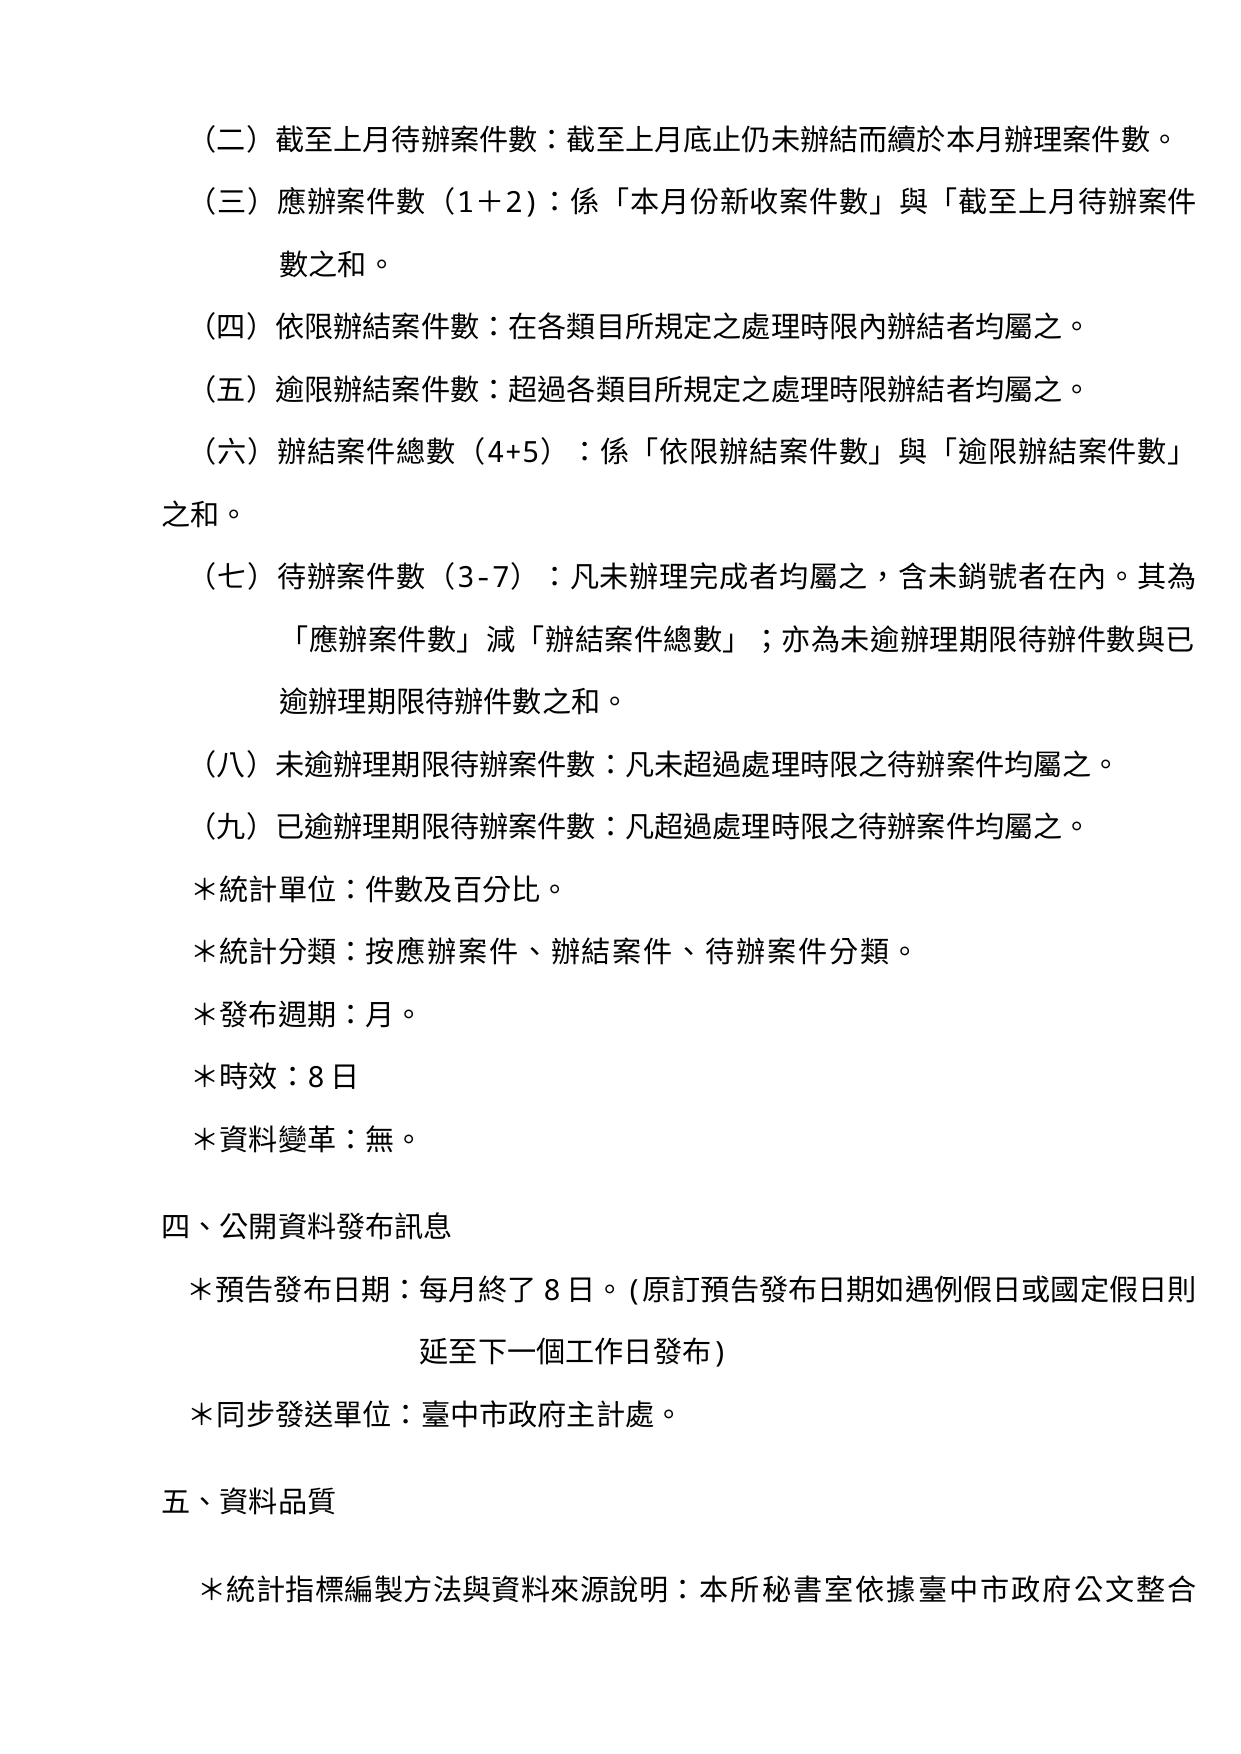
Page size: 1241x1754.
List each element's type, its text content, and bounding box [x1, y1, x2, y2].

table_header （二）截至上月待辦案件數：截至上月底止仍未辦結而續於本月辦理案件數。 （三）應辦案件數（1＋2)：係「本月份新收案件數」與「截至上月待辦案件數之和。 （四）依限辦結案件數：在各類目所規定之處理時限內辦結者均屬之。 （五）逾限辦結案件數：超過各類目所規定之處理時限辦結者均屬之。 （六）辦結案件總數（4+5）：係「依限辦結案件數」與「逾限辦結案件數」之和。 （七）待辦案件數（3-7）：凡未辦理完成者均屬之，含未銷號者在內。其為「應辦案件數」減「辦結案件總數」；亦為未逾辦理期限待辦件數與已逾辦理期限待辦件數之和。 （八）未逾辦理期限待辦案件數：凡未超過處理時限之待辦案件均屬之。 （九）已逾辦理期限待辦案件數：凡超過處理時限之待辦案件均屬之。 ＊統計單位：件數及百分比。 ＊統計分類：按應辦案件、辦結案件、待辦案件分類。 ＊發布週期：月。 ＊時效：8日 ＊資料變革：無。 四、公開資料發布訊息 ＊預告發布日期：每月終了8日。(原訂預告發布日期如遇例假日或國定假日則延至下一個工作日發布) ＊同步發送單位：臺中市政府主計處。 五、資料品質 ＊統計指標編製方法與資料來源說明：本所秘書室依據臺中市政府公文整合 [150, 96, 1209, 1608]
